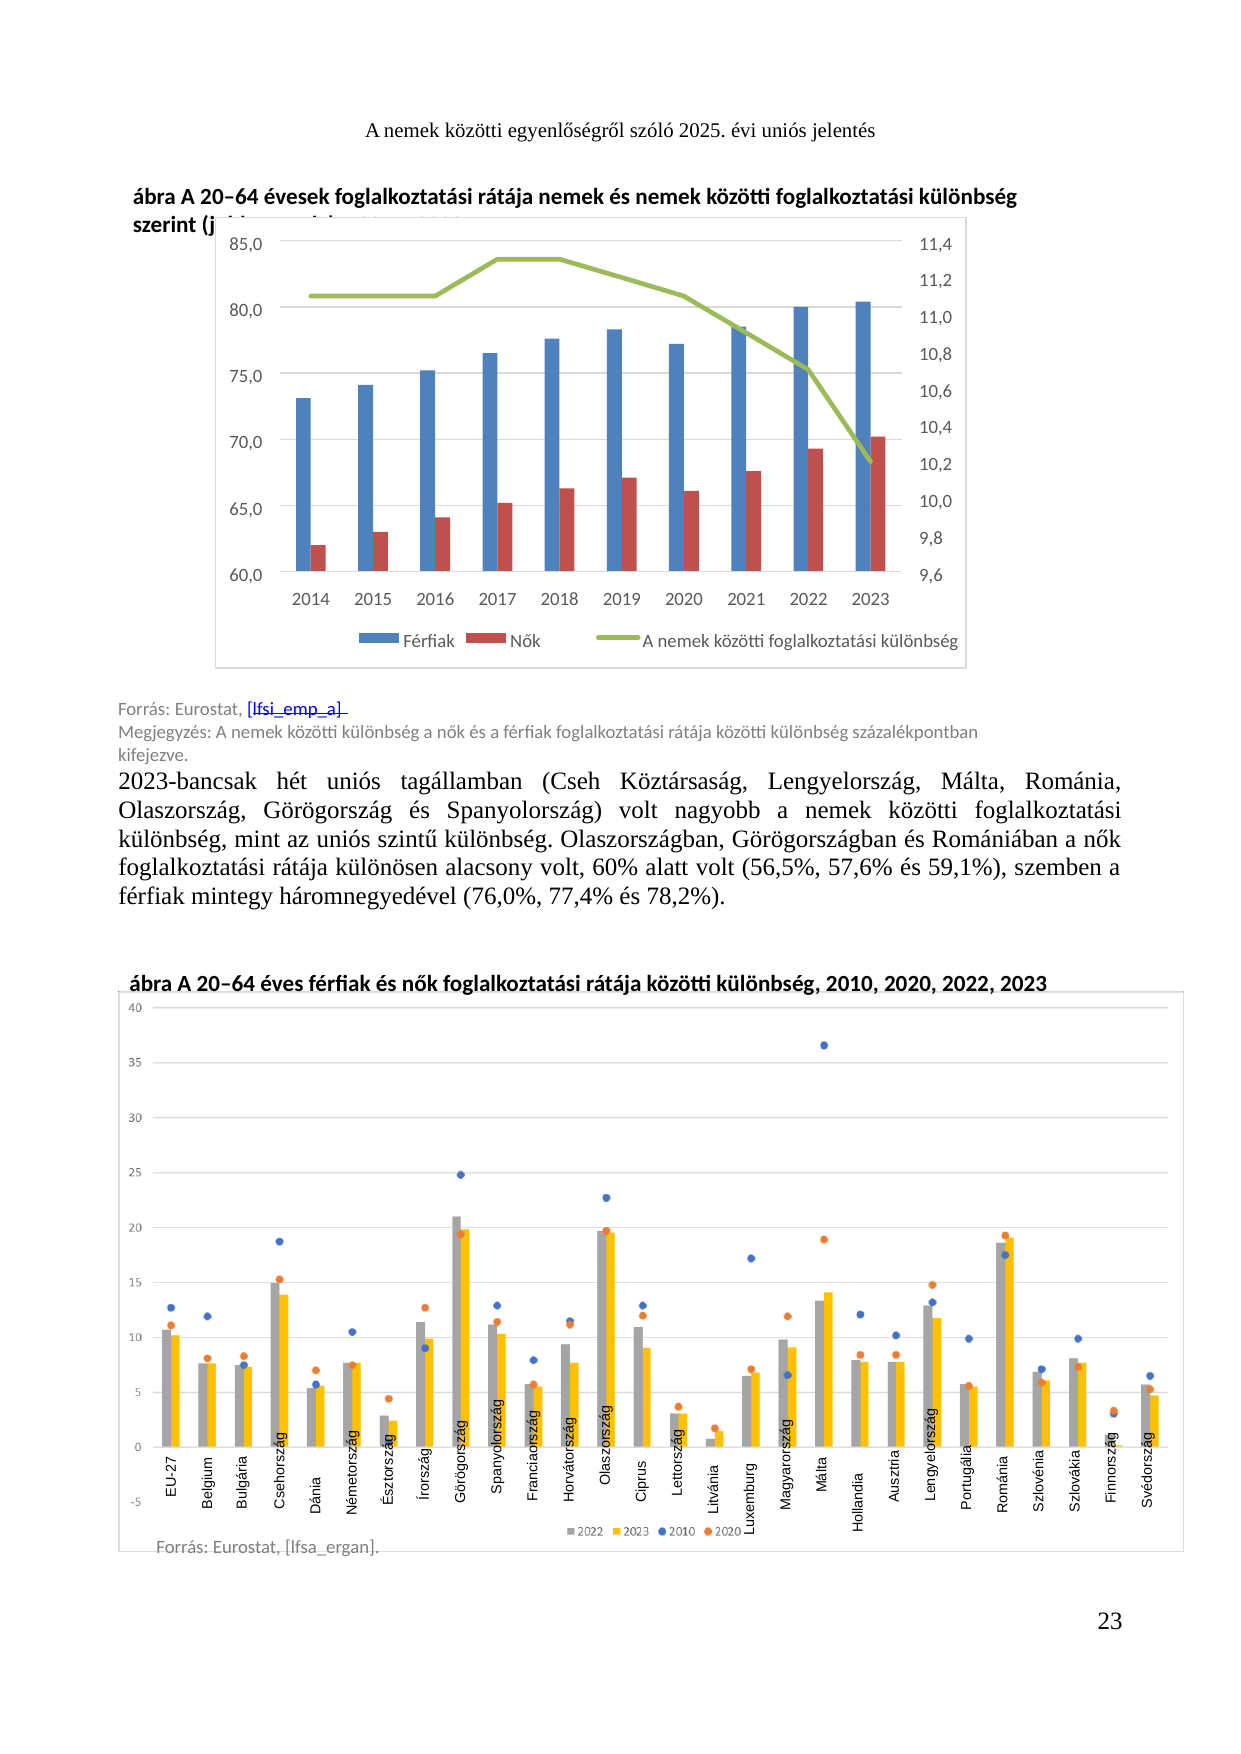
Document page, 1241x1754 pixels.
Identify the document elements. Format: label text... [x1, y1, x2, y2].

text 2023-bancsak hét uniós tagállamban (Cseh Köztársaság, Lengyelország, Málta, Románia, Olaszország, Görögország és Spanyolország) volt nagyobb a nemek közötti foglalkoztatási különbség, mint az uniós szintű különbség. Olaszországban, Görögországban és Romániában a nők foglalkoztatási rátája különösen alacsony volt, 60% alatt volt (56,5%, 57,6% és 59,1%), szemben a férfiak mintegy háromnegyedével (76,0%, 77,4% és 78,2%). [118, 183, 1122, 910]
picture [166, 1545, 172, 1552]
picture [240, 1545, 246, 1552]
picture [118, 991, 1184, 1552]
